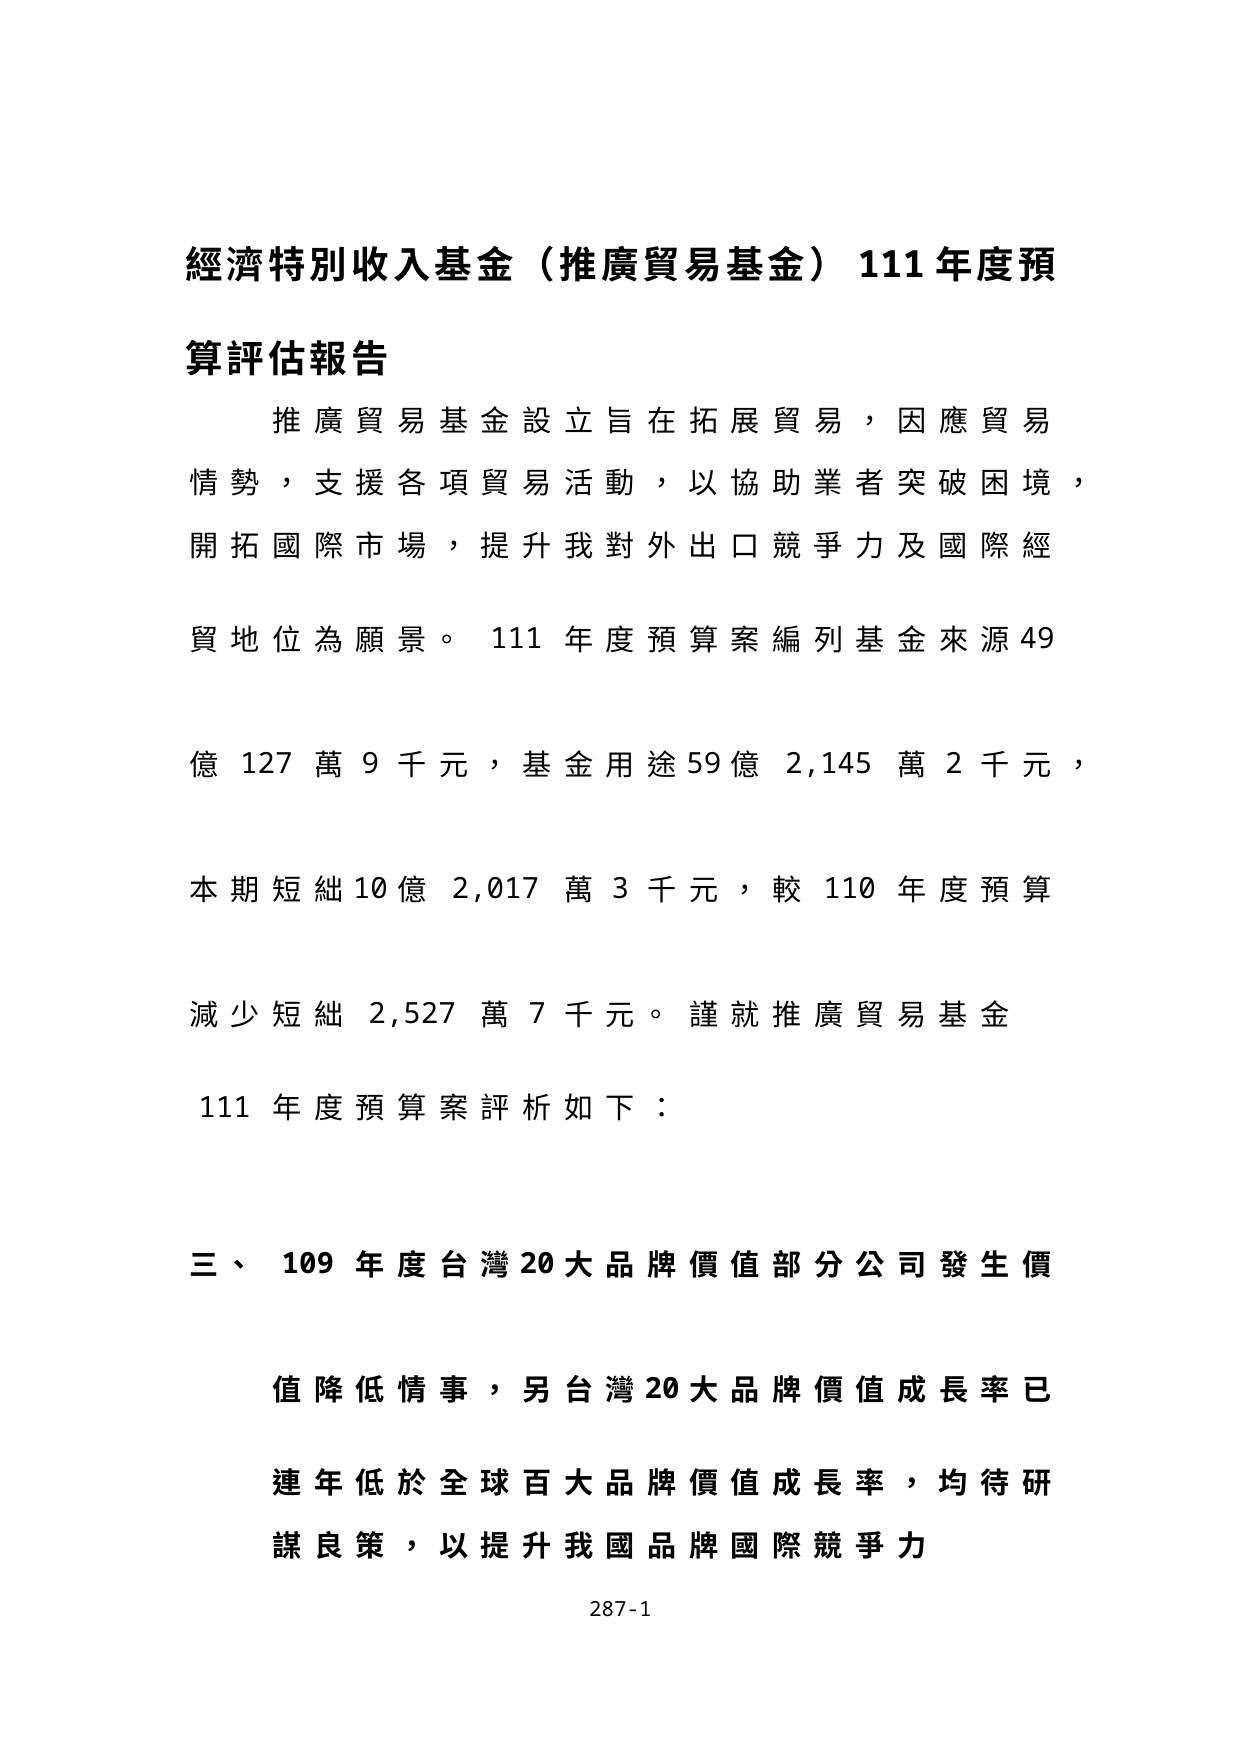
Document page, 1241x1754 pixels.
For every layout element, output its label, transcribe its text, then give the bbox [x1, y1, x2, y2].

text 推廣貿易基金設立旨在拓展貿易，因應貿易情勢，支援各項貿易活動，以協助業者突破困境，開拓國際市場，提升我對外出口競爭力及國際經貿地位為願景。111年度預算案編列基金來源49億127萬9千元，基金用途59億2,145萬2千元，本期短絀10億2,017萬3千元，較110年度預算減少短絀2,527萬7千元。謹就推廣貿易基金111年度預算案評析如下： [183, 377, 1058, 1127]
text 三、109年度台灣20大品牌價值部分公司發生價值降低情事，另台灣20大品牌價值成長率已連年低於全球百大品牌價值成長率，均待研謀良策，以提升我國品牌國際競爭力 [183, 1189, 1058, 1564]
text 經濟特別收入基金（推廣貿易基金）111年度預算評估報告 [183, 189, 1058, 377]
